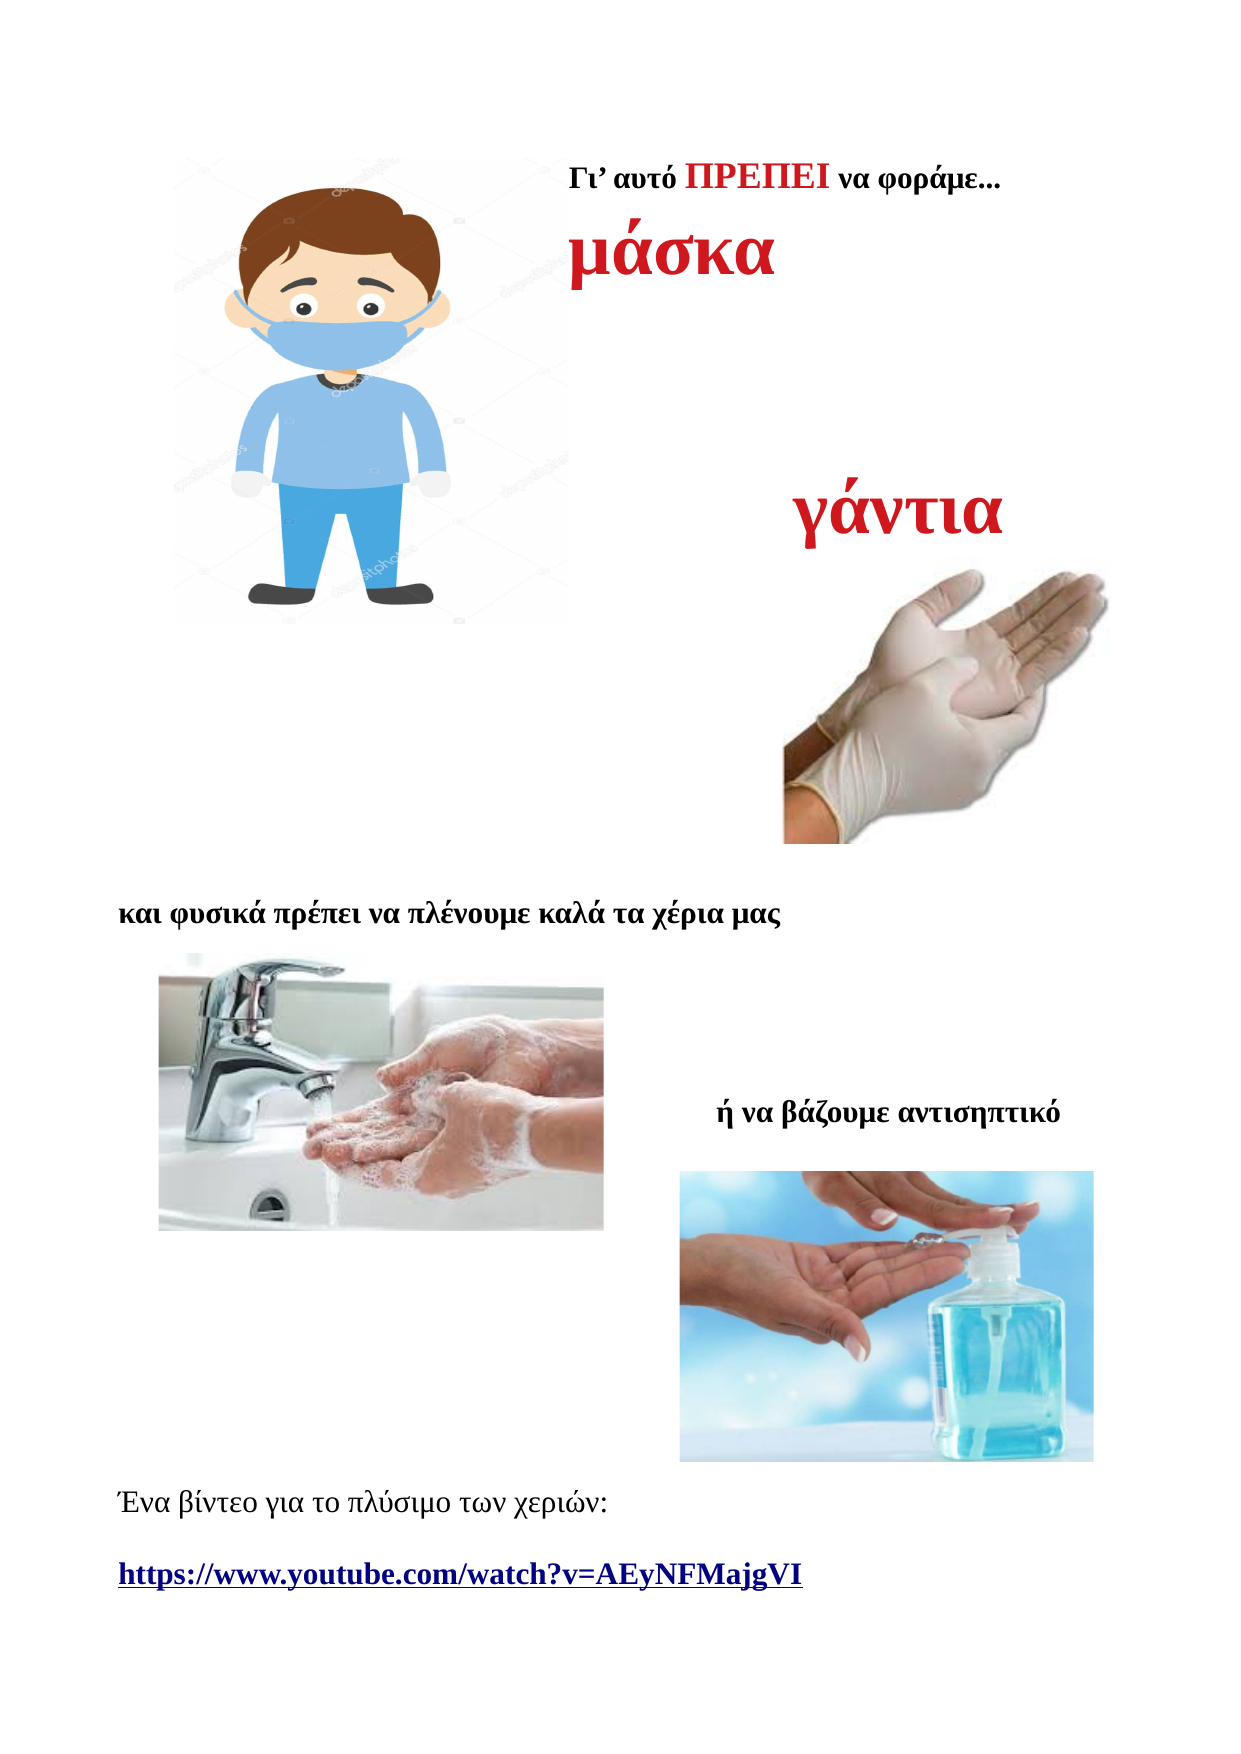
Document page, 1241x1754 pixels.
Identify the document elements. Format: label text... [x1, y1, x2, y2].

picture [733, 557, 1164, 844]
text https://www.youtube.com/watch?v=AEyNFMajgVI [118, 1556, 1122, 1592]
picture [173, 158, 569, 624]
picture [679, 1171, 1094, 1462]
text ή να βάζουμε αντισηπτικό [604, 1052, 1122, 1139]
text [118, 463, 173, 549]
text και φυσικά πρέπει να πλένουμε καλά τα χέρια μας [118, 894, 1122, 930]
text Γι’ αυτό ΠΡΕΠΕΙ να φοράμε... μάσκα [118, 118, 1122, 291]
picture [158, 953, 604, 1231]
text Ένα βίντεο για το πλύσιμο των χεριών: [118, 1484, 1122, 1520]
text γάντια [569, 463, 1122, 549]
text [118, 1052, 158, 1139]
